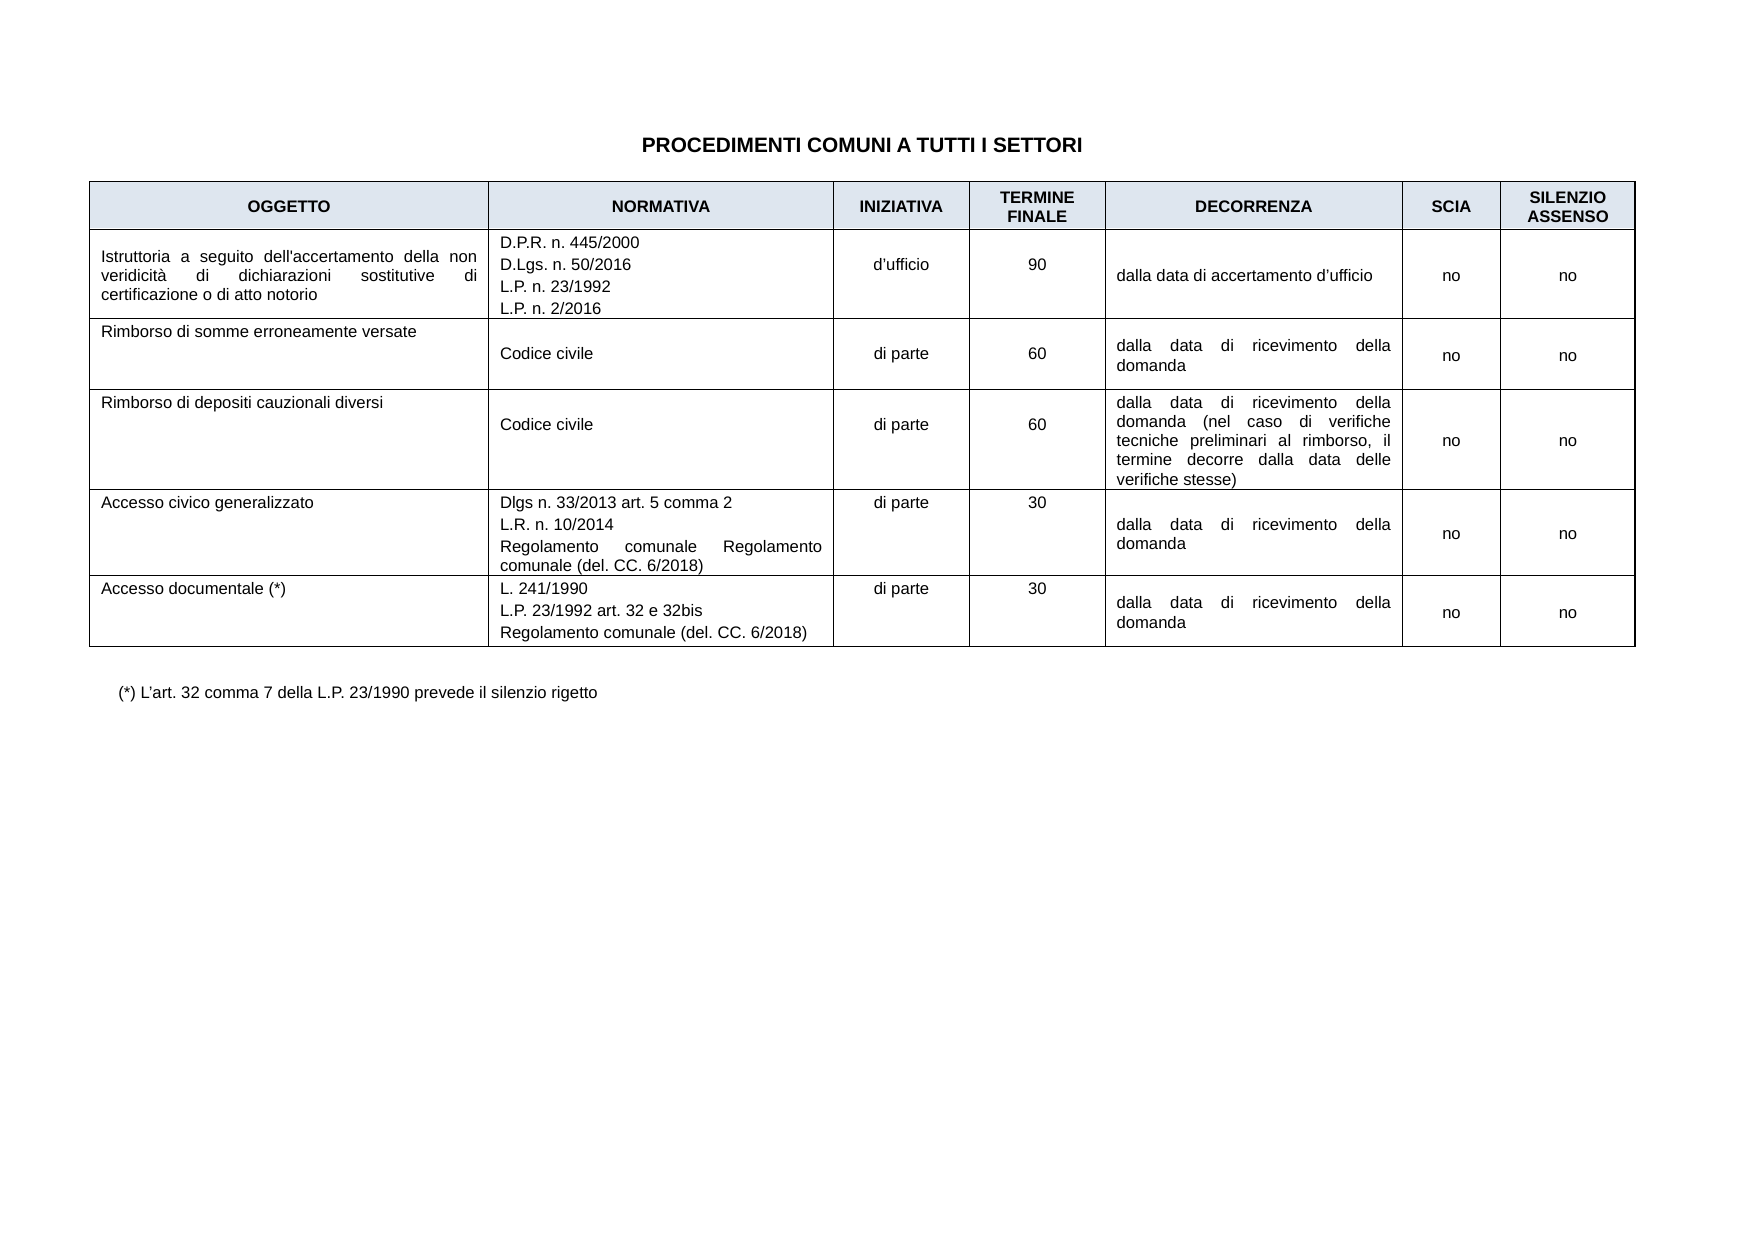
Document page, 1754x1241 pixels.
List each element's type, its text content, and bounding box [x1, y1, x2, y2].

table_cell no [1403, 576, 1500, 646]
table_cell Rimborso di depositi cauzionali diversi [90, 390, 488, 488]
table_cell Dlgs n. 33/2013 art. 5 comma 2 L.R. n. 10/2014 Regolamento comunale Regolamento comunale (del. CC. 6/2018) [489, 490, 833, 575]
table_cell no [1501, 490, 1634, 575]
table_cell 30 [970, 576, 1105, 646]
table_cell d’ufficio [834, 230, 969, 318]
table_header DECORRENZA [1106, 182, 1402, 228]
table_cell no [1403, 319, 1500, 389]
table_cell di parte [834, 490, 969, 575]
table_cell no [1403, 490, 1500, 575]
table_cell Accesso documentale (*) [90, 576, 488, 646]
table_cell no [1501, 576, 1634, 646]
table_cell di parte [834, 576, 969, 646]
text PROCEDIMENTI COMUNI A TUTTI I SETTORI [118, 133, 1606, 157]
table_cell Codice civile [489, 319, 833, 389]
table_cell Accesso civico generalizzato [90, 490, 488, 575]
table_cell 90 [970, 230, 1105, 318]
text (*) L’art. 32 comma 7 della L.P. 23/1990 prevede il silenzio rigetto [118, 683, 1606, 702]
table_cell D.P.R. n. 445/2000 D.Lgs. n. 50/2016 L.P. n. 23/1992 L.P. n. 2/2016 [489, 230, 833, 318]
table_cell dalla data di accertamento d’ufficio [1106, 230, 1402, 318]
table_header SCIA [1403, 182, 1500, 228]
table_cell L. 241/1990 L.P. 23/1992 art. 32 e 32bis Regolamento comunale (del. CC. 6/2018) [489, 576, 833, 646]
table_cell 30 [970, 490, 1105, 575]
table_cell no [1501, 390, 1634, 488]
table_cell di parte [834, 390, 969, 488]
table_header NORMATIVA [489, 182, 833, 228]
table_cell no [1403, 390, 1500, 488]
table_cell di parte [834, 319, 969, 389]
table_header OGGETTO [90, 182, 488, 228]
table_cell Codice civile [489, 390, 833, 488]
table_cell no [1501, 230, 1634, 318]
table_cell dalla data di ricevimento della domanda (nel caso di verifiche tecniche preliminari al rimborso, il termine decorre dalla data delle verifiche stesse) [1106, 390, 1402, 488]
table_cell 60 [970, 319, 1105, 389]
table_header SILENZIO ASSENSO [1501, 182, 1634, 228]
table_cell dalla data di ricevimento della domanda [1106, 576, 1402, 646]
table_cell dalla data di ricevimento della domanda [1106, 490, 1402, 575]
table_header TERMINE FINALE [970, 182, 1105, 228]
table_cell dalla data di ricevimento della domanda [1106, 319, 1402, 389]
table_header INIZIATIVA [834, 182, 969, 228]
table_cell 60 [970, 390, 1105, 488]
table_cell Rimborso di somme erroneamente versate [90, 319, 488, 389]
table_cell no [1501, 319, 1634, 389]
table_cell no [1403, 230, 1500, 318]
table_cell Istruttoria a seguito dell'accertamento della non veridicità di dichiarazioni sostitutive di certificazione o di atto notorio [90, 230, 488, 318]
